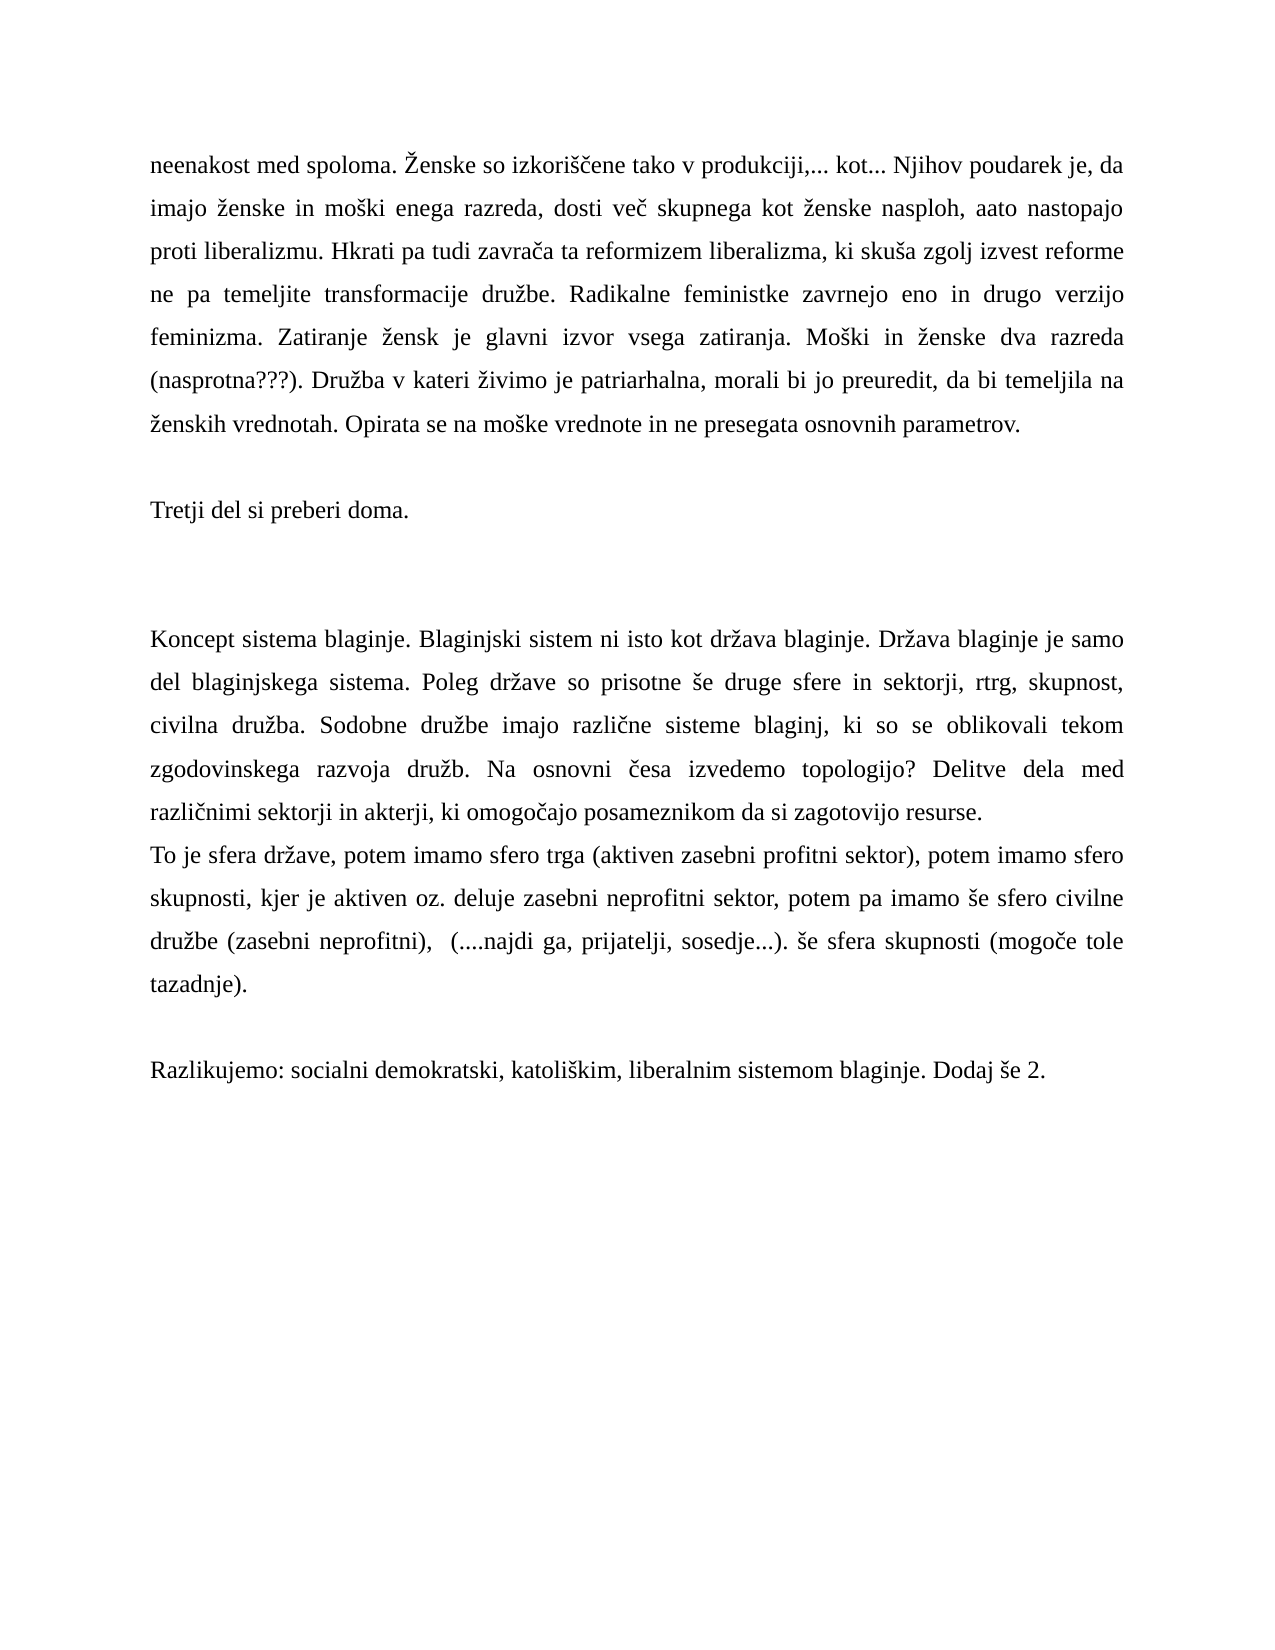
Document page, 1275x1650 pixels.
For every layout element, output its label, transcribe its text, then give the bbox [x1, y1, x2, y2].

text Koncept sistema blaginje. Blaginjski sistem ni isto kot država blaginje. Država blaginje je samo del blaginjskega sistema. Poleg države so prisotne še druge sfere in sektorji, rtrg, skupnost, civilna družba. Sodobne družbe imajo različne sisteme blaginj, ki so se oblikovali tekom zgodovinskega razvoja družb. Na osnovni česa izvedemo topologijo? Delitve dela med različnimi sektorji in akterji, ki omogočajo posameznikom da si zagotovijo resurse. [150, 624, 1125, 826]
text Razlikujemo: socialni demokratski, katoliškim, liberalnim sistemom blaginje. Dodaj še 2. [150, 1056, 1125, 1084]
text neenakost med spoloma. Ženske so izkoriščene tako v produkciji,... kot... Njihov poudarek je, da imajo ženske in moški enega razreda, dosti več skupnega kot ženske nasploh, aato nastopajo proti liberalizmu. Hkrati pa tudi zavrača ta reformizem liberalizma, ki skuša zgolj izvest reforme ne pa temeljite transformacije družbe. Radikalne feministke zavrnejo eno in drugo verzijo feminizma. Zatiranje žensk je glavni izvor vsega zatiranja. Moški in ženske dva razreda (nasprotna???). Družba v kateri živimo je patriarhalna, morali bi jo preuredit, da bi temeljila na ženskih vrednotah. Opirata se na moške vrednote in ne presegata osnovnih parametrov. [150, 150, 1125, 437]
text To je sfera države, potem imamo sfero trga (aktiven zasebni profitni sektor), potem imamo sfero skupnosti, kjer je aktiven oz. deluje zasebni neprofitni sektor, potem pa imamo še sfero civilne družbe (zasebni neprofitni), (....najdi ga, prijatelji, sosedje...). še sfera skupnosti (mogoče tole tazadnje). [150, 840, 1125, 998]
text Tretji del si preberi doma. [150, 495, 1125, 524]
